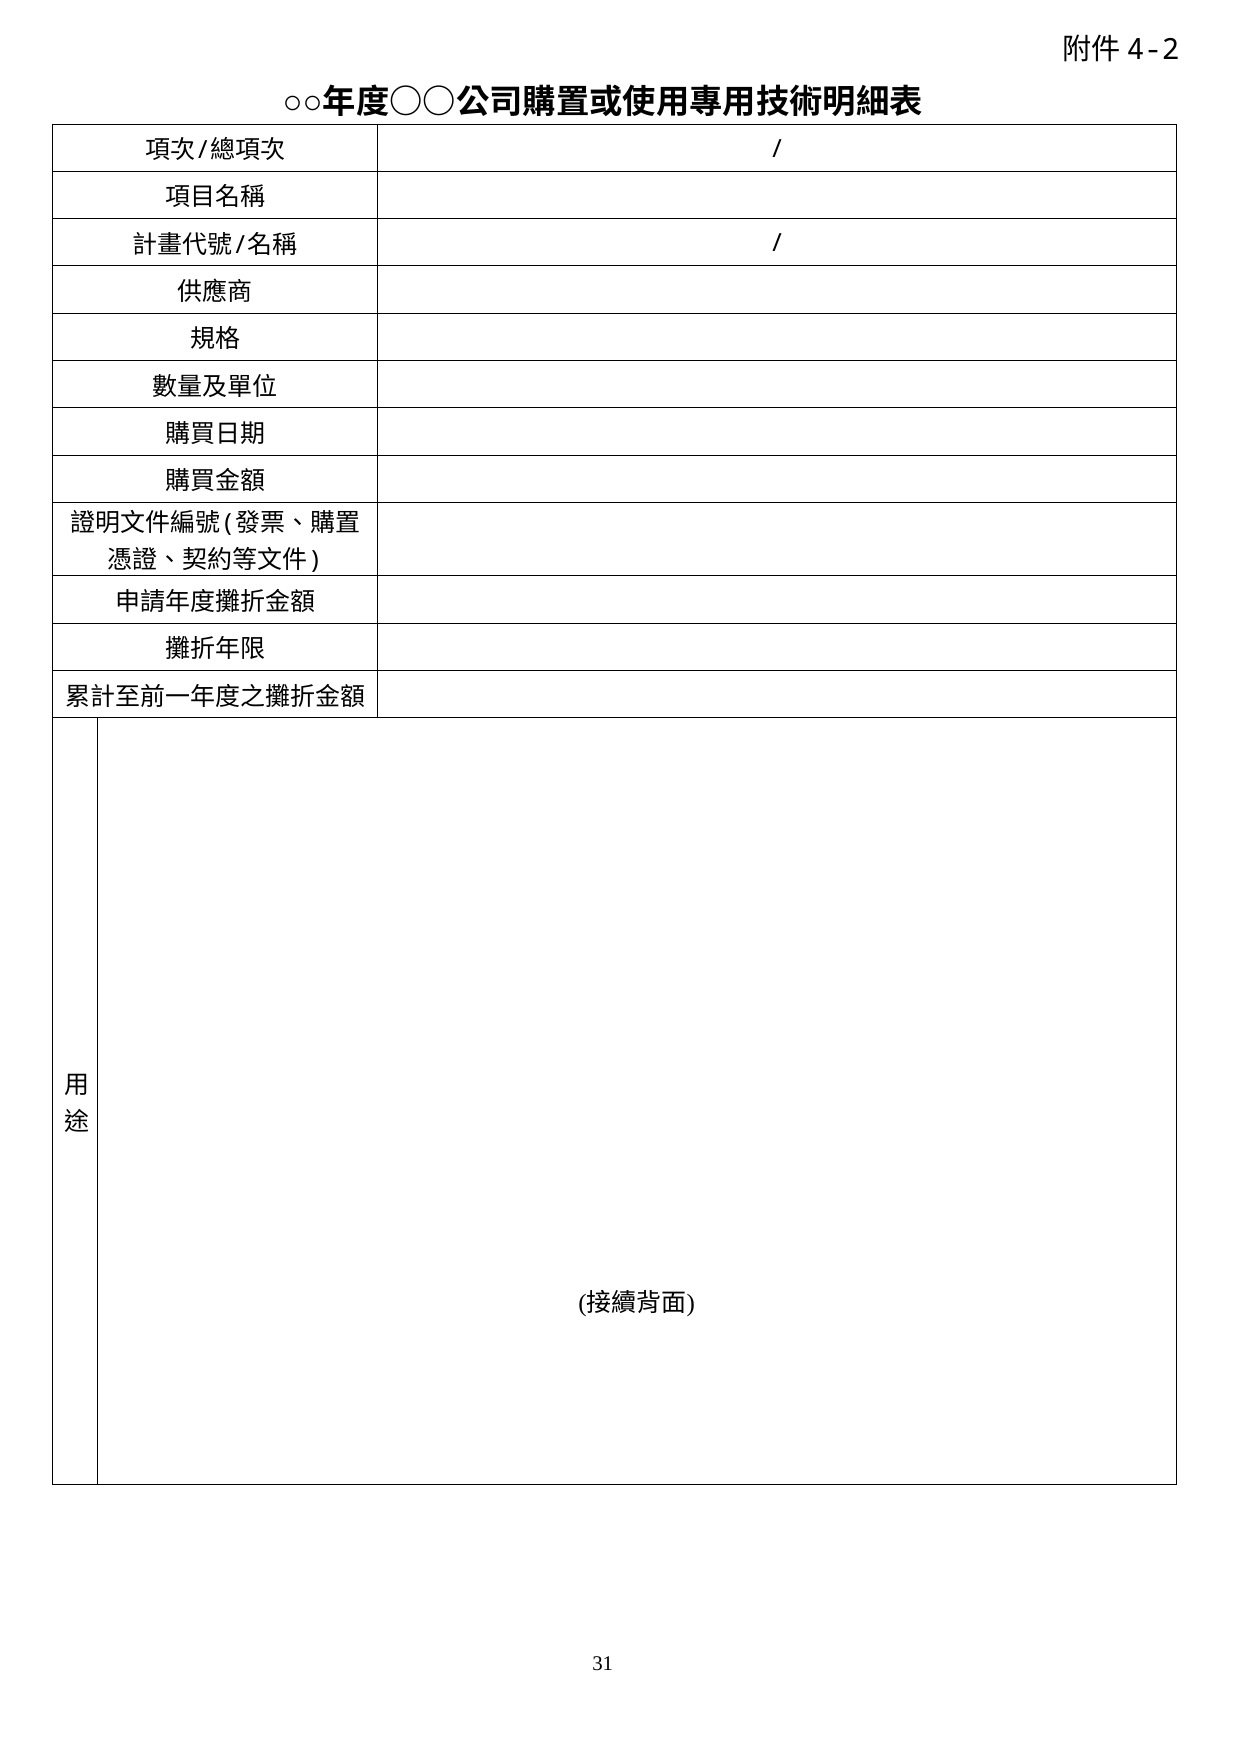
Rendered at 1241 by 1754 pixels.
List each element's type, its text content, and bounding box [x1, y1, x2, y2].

table_cell [378, 361, 1176, 407]
table_cell [378, 314, 1176, 360]
table_cell [378, 503, 1176, 575]
table_cell [378, 456, 1176, 502]
text 附件4-2 [1062, 25, 1220, 68]
table_header 項次/總項次 [53, 125, 377, 171]
table_cell 購買日期 [53, 408, 377, 454]
table_cell 數量及單位 [53, 361, 377, 407]
table_cell / [378, 219, 1176, 265]
table_cell [378, 576, 1176, 623]
table_cell 申請年度攤折金額 [53, 576, 377, 623]
table_cell 累計至前一年度之攤折金額 [53, 671, 377, 717]
text ○○年度○○公司購置或使用專用技術明細表 [83, 68, 1220, 123]
table_cell [378, 172, 1176, 218]
table_cell [378, 671, 1176, 717]
table_cell 用途 [53, 718, 97, 1484]
table_cell 計畫代號/名稱 [53, 219, 377, 265]
table_cell 項目名稱 [53, 172, 377, 218]
table_cell 購買金額 [53, 456, 377, 502]
table_cell [378, 624, 1176, 670]
table_cell 攤折年限 [53, 624, 377, 670]
table_cell 證明文件編號(發票、購置憑證、契約等文件) [53, 503, 377, 575]
table_cell [378, 408, 1176, 454]
table_cell 供應商 [53, 266, 377, 313]
table_cell (接續背面) [98, 718, 1176, 1484]
table_cell 規格 [53, 314, 377, 360]
table_header / [378, 125, 1176, 171]
table_cell [378, 266, 1176, 313]
